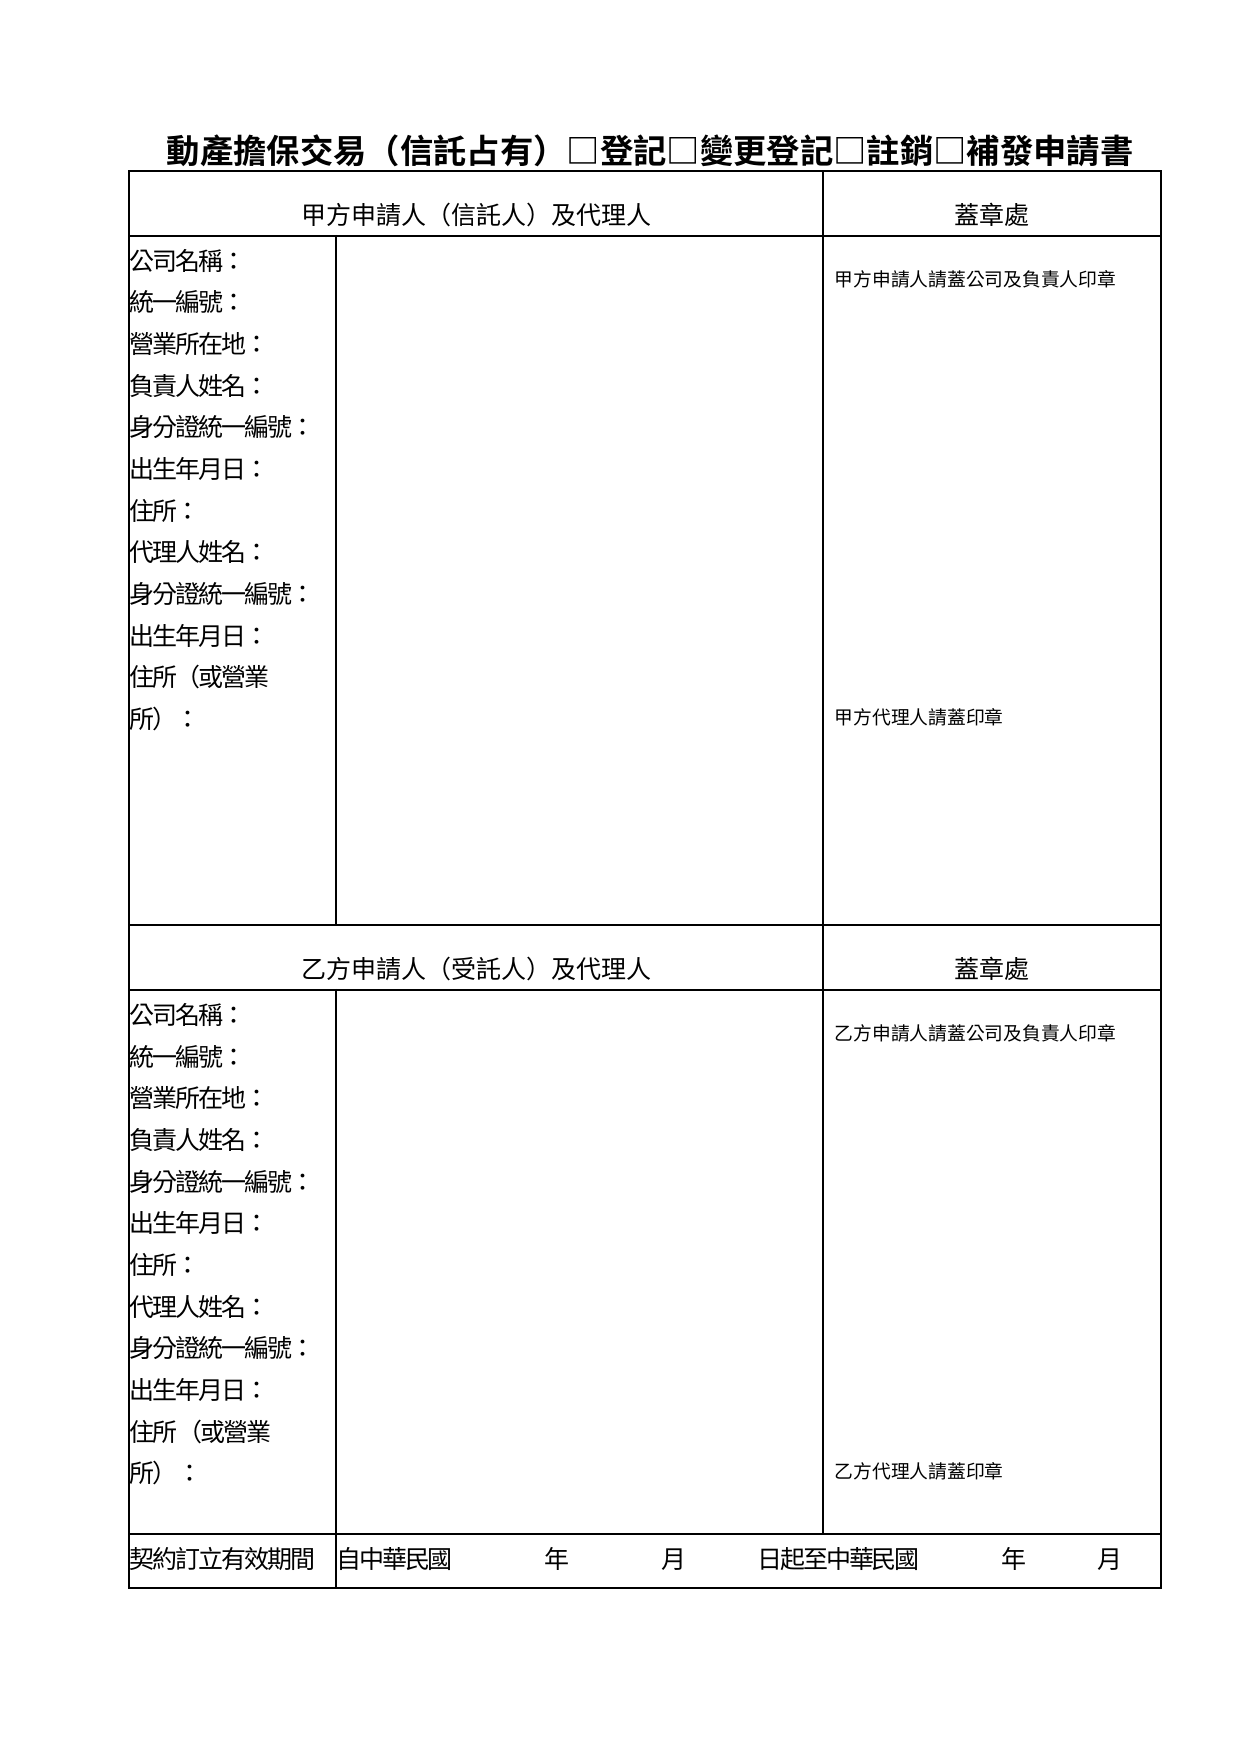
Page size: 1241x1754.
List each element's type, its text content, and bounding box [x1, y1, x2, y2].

table_cell 蓋章處 [824, 926, 1160, 989]
table_cell 公司名稱： 統一編號： 營業所在地： 負責人姓名： 身分證統一編號： 出生年月日： 住所： 代理人姓名： 身分證統一編號： 出生年月日： 住所（或營業所）： [130, 991, 335, 1533]
table_cell 乙方申請人（受託人）及代理人 [130, 926, 822, 989]
table_header 蓋章處 [824, 172, 1160, 235]
table_cell 契約訂立有效期間 [130, 1535, 335, 1587]
table_cell 乙方申請人請蓋公司及負責人印章 乙方代理人請蓋印章 [824, 991, 1160, 1533]
table_header 甲方申請人（信託人）及代理人 [130, 172, 822, 235]
text 動產擔保交易（信託占有）□登記□變更登記□註銷□補發申請書 [118, 108, 1181, 170]
table_cell 甲方申請人請蓋公司及負責人印章 甲方代理人請蓋印章 [824, 237, 1160, 924]
table_cell 公司名稱： 統一編號： 營業所在地： 負責人姓名： 身分證統一編號： 出生年月日： 住所： 代理人姓名： 身分證統一編號： 出生年月日： 住所（或營業所）： [130, 237, 335, 924]
table_cell [337, 991, 822, 1533]
table_cell 自中華民國 年 月 日起至中華民國 年 月 [337, 1535, 1160, 1587]
table_cell [337, 237, 822, 924]
